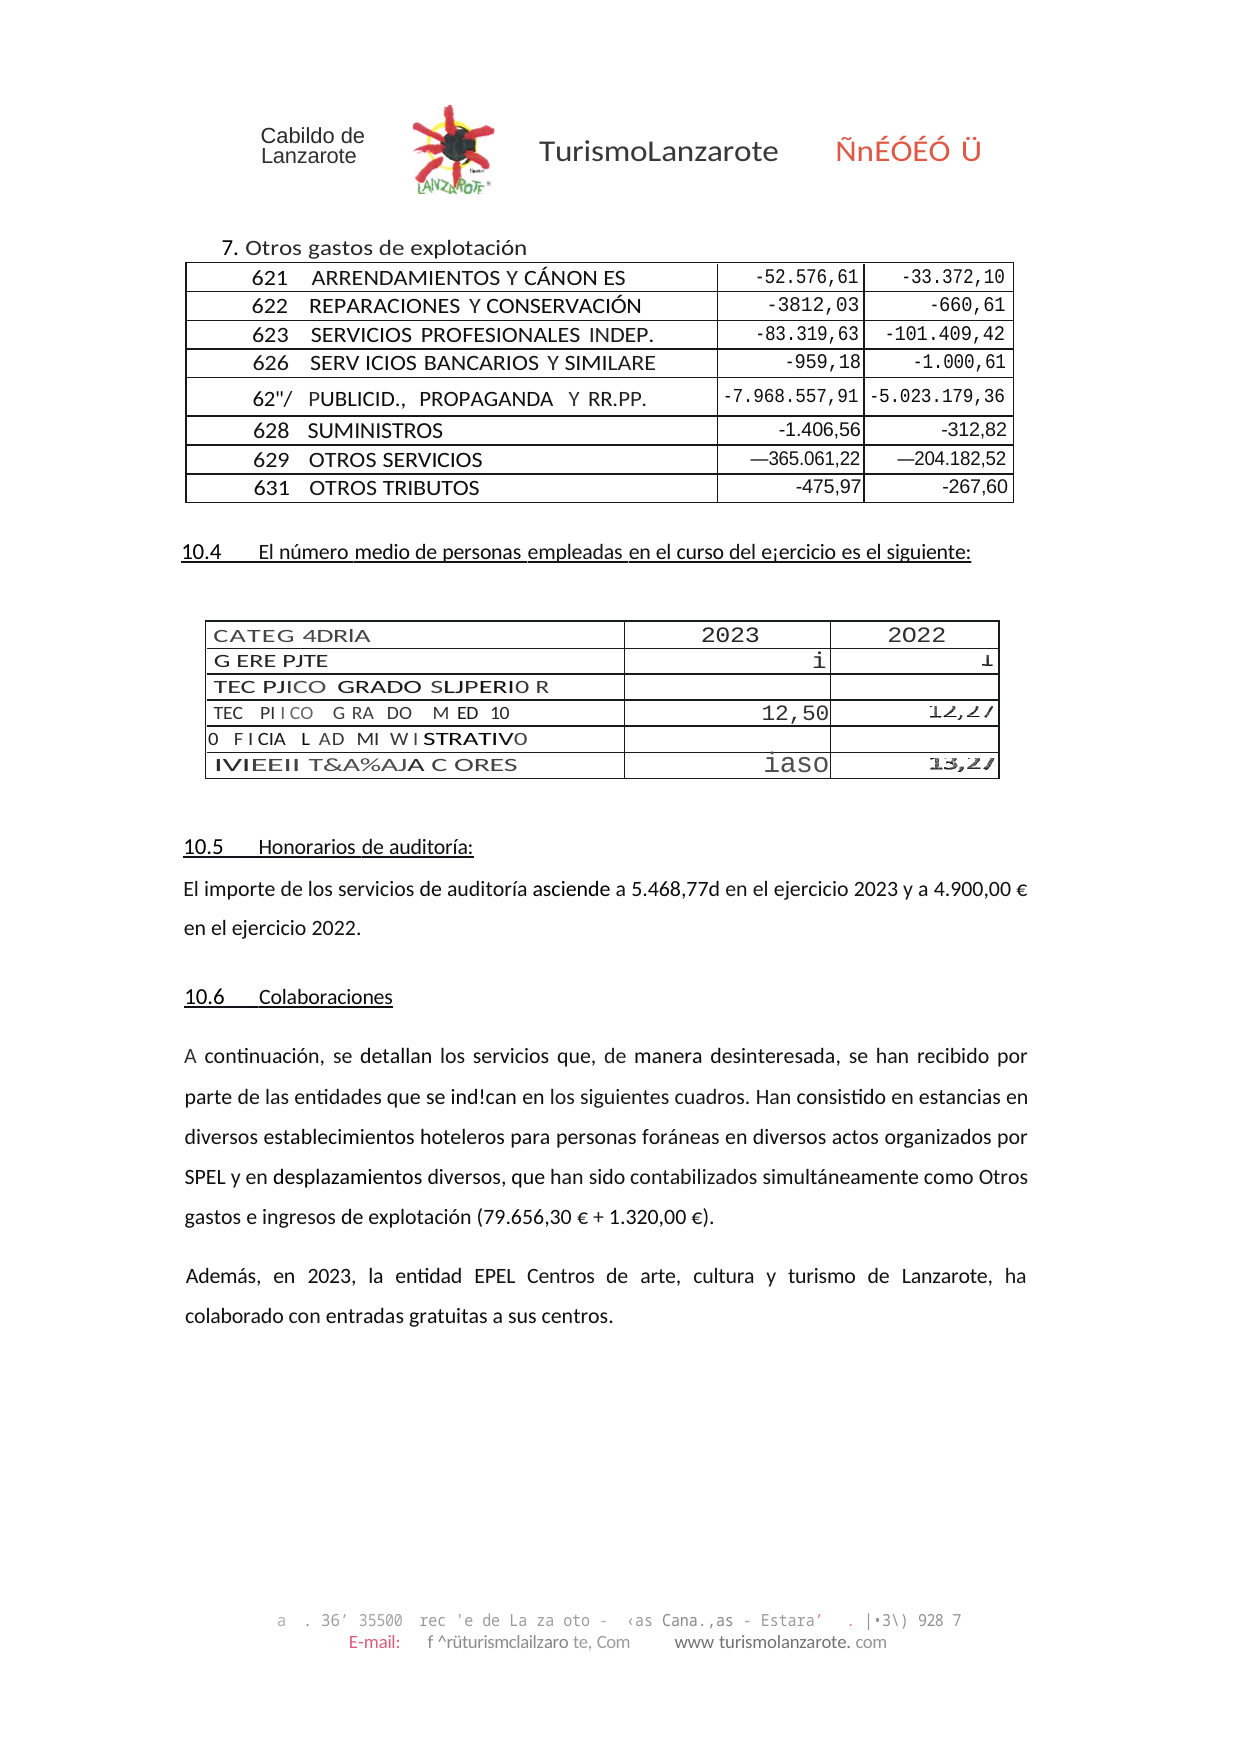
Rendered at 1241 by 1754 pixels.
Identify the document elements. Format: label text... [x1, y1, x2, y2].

table_cell -83.319,63 [718, 321, 863, 348]
picture [981, 655, 993, 666]
table_cell [625, 675, 830, 699]
table_cell IVIEEII T&A%AJA C ORES [206, 753, 624, 777]
text Además, en 2023, la entidad EPEL Centros de arte, cultura y turismo de Lanzarote, ha colaborado con entradas gratuitas a sus centros. [185, 1262, 1027, 1329]
table_header -52.576,61 [718, 263, 864, 291]
picture [929, 706, 994, 720]
table_cell i [625, 649, 830, 673]
table_cell -312,82 [865, 417, 1013, 444]
table_cell -959,18 [718, 350, 863, 377]
list Honorarios de auditoría: [183, 832, 1196, 860]
table_cell G ERE PJTE [206, 649, 624, 673]
table_cell 0 F I CIA L AD MI W I STRATIV0 [206, 726, 624, 752]
list El número medio de personas empleadas en el curso del e¡ercicio es el siguiente: [181, 537, 1196, 566]
table_cell [831, 727, 998, 752]
table_cell iaso [625, 753, 830, 777]
table_cell -660,61 [865, 292, 1013, 319]
table_cell 628 SUMINISTROS [187, 417, 717, 444]
list Colaboraciones [184, 982, 1196, 1010]
list Otros gastos de explotación [221, 233, 1196, 261]
table_cell -1.000,61 [865, 350, 1013, 377]
text El importe de los servicios de auditoría asciende a 5.468,77d en el ejercicio 2023 y a 4.900,00 € en el ejercicio 2022. [183, 875, 1027, 941]
table_header -33.372,10 [865, 263, 1013, 291]
table_cell 629 OTROS SERVICIOS [187, 446, 717, 473]
table_header 2023 [625, 622, 830, 647]
table_cell [831, 675, 998, 699]
subtitle TurismoLanzarote ÑnÉÓÉÓ Ü [539, 132, 1196, 169]
table_cell 626 SERV ICIOS BANCARIOS Y SIMILARE [187, 350, 717, 377]
table_cell -101.409,42 [865, 321, 1013, 348]
table_header 2O22 [831, 622, 998, 647]
table_header 621 ARRENDAMIENTOS Y CÁNON ES [187, 263, 717, 291]
table_cell -3812,03 [718, 292, 863, 319]
table_cell 623 SERVICIOS PROFESIONALES INDEP. [187, 321, 717, 348]
table_cell —365.061,22 [718, 446, 863, 473]
table_cell -7.968.557,91 [718, 378, 863, 415]
table_cell -267,60 [865, 475, 1013, 502]
table_cell 12,50 [625, 701, 830, 725]
picture [412, 105, 495, 194]
table_cell [831, 649, 998, 673]
text Cabildo de Lanzarote [260, 128, 412, 168]
picture [930, 758, 995, 772]
table_cell [625, 727, 830, 752]
text E-mail: f ^rüturismclailzaro te, Com www turismolanzarote. com [103, 1630, 1133, 1653]
table_cell TEC PJICO GRADO SLJPERI0 R [206, 674, 624, 699]
table_cell -1.406,56 [718, 417, 863, 444]
text A continuación, se detallan los servicios que, de manera desinteresada, se han recibido por parte de las entidades que se ind!can en los siguientes cuadros. Han consistido en estancias en diversos establecimientos hoteleros para personas foráneas en diversos actos organizados por SPEL y en desplazamientos diversos, que han sido contabilizados simultáneamente como Otros gastos e ingresos de explotación (79.656,30 € + 1.320,00 €). [184, 1043, 1028, 1230]
table_cell [831, 701, 998, 725]
text a . 36’ 35500 rec 'e de La za oto - ‹as Cana.,as - Estara’ . |•3\) 928 7 [103, 1611, 1136, 1630]
table_cell -5.023.179,36 [865, 378, 1013, 415]
table_cell 622 REPARACIONES Y CONSERVACIÓN [187, 292, 717, 319]
table_cell 631 OTROS TRIBUTOS [187, 475, 717, 502]
table_cell -475,97 [718, 475, 863, 502]
table_cell 62"/ PUBLICID., PROPAGANDA Y RR.PP. [187, 378, 717, 415]
table_header CATEG 4DRlA [206, 622, 624, 647]
table_cell —204.182,52 [865, 446, 1013, 473]
table_cell TEC PI I CO G RA DO M ED 10 [206, 700, 624, 725]
table_cell [831, 753, 998, 777]
